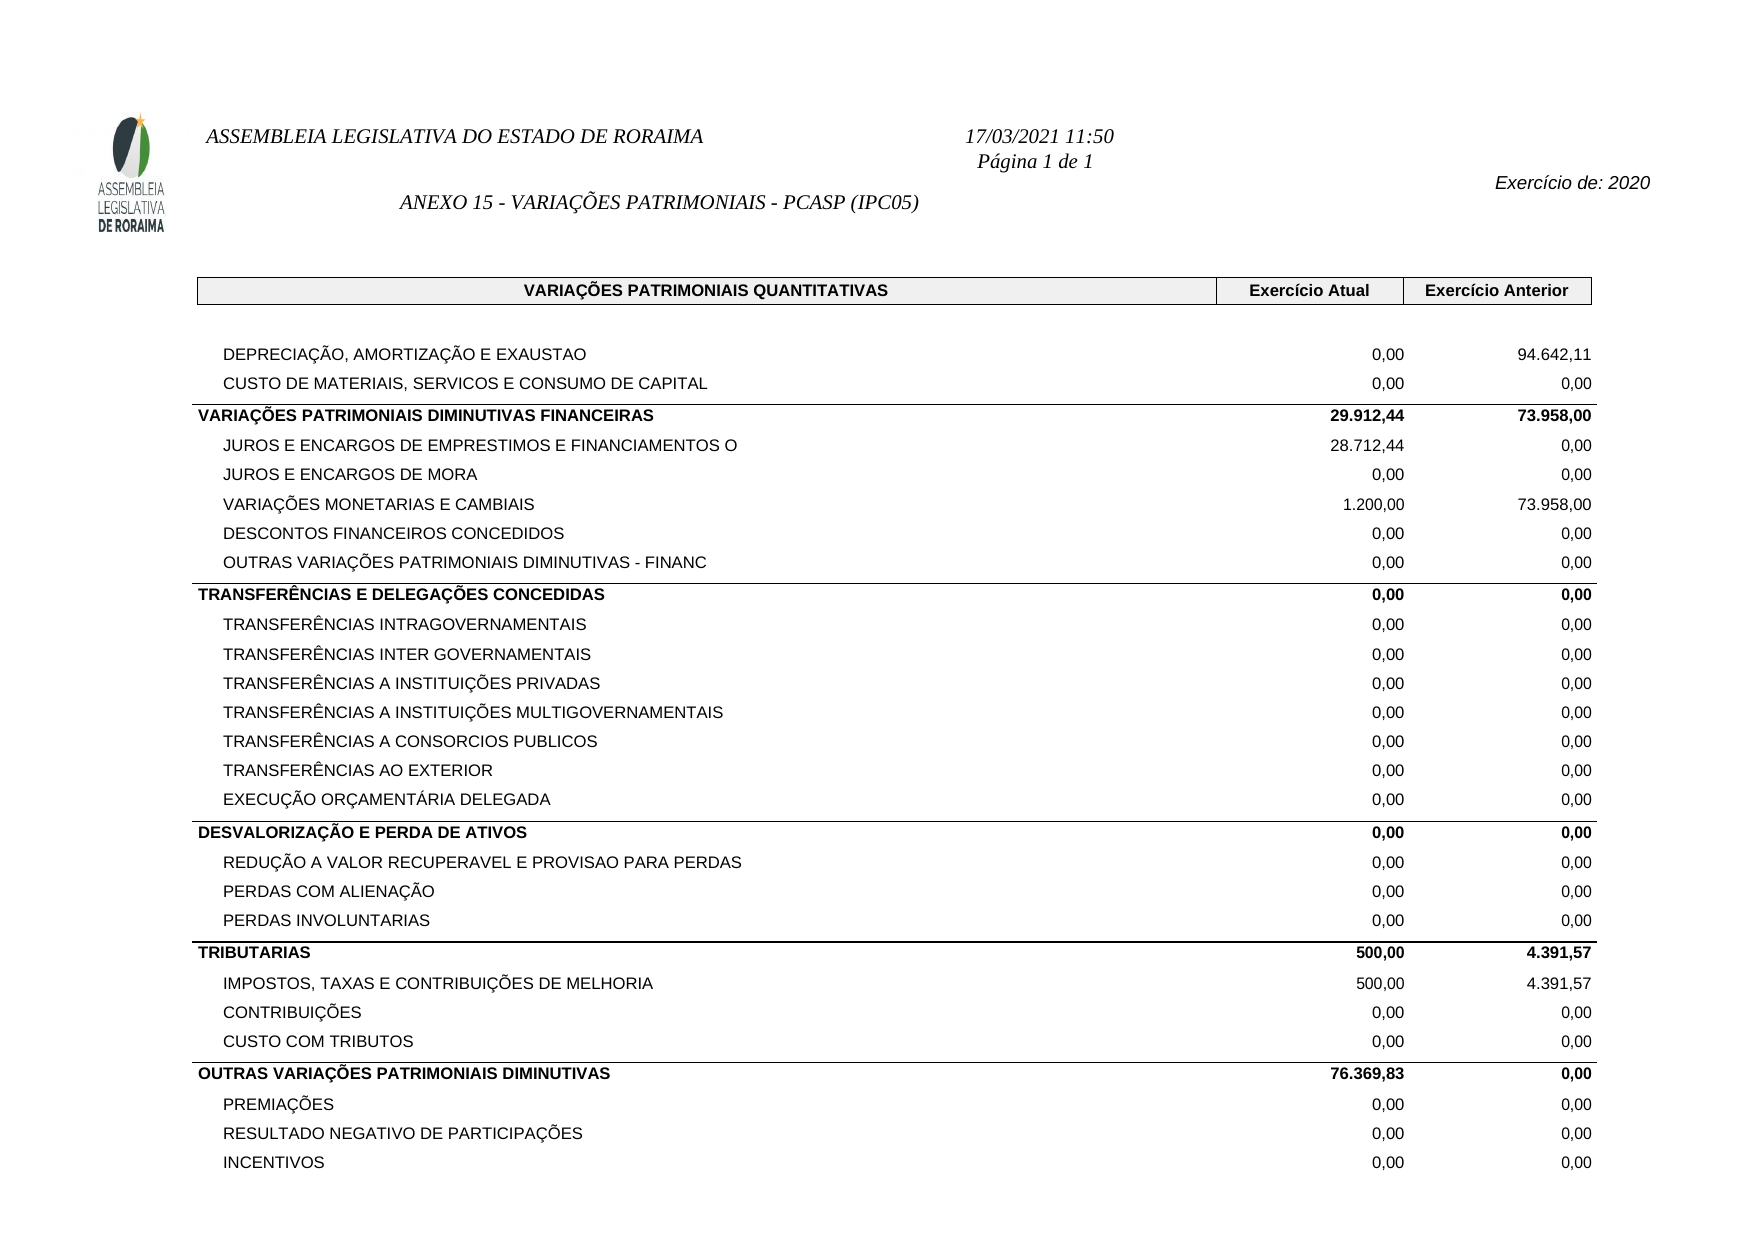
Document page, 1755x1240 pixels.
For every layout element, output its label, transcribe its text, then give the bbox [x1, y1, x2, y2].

table_cell 0,00 [1461, 878, 1597, 907]
table_header 0,00 [1036, 336, 1461, 369]
table_cell 0,00 [1461, 728, 1597, 757]
table_cell 0,00 [1036, 728, 1461, 757]
table_cell 0,00 [1461, 549, 1597, 583]
table_cell CUSTO DE MATERIAIS, SERVICOS E CONSUMO DE CAPITAL [192, 369, 1036, 404]
table_cell TRANSFERÊNCIAS A INSTITUIÇÕES PRIVADAS [192, 669, 1036, 698]
table_cell 0,00 [1461, 848, 1597, 878]
table_cell 0,00 [1461, 786, 1597, 821]
table_cell 0,00 [1461, 1089, 1597, 1119]
table_cell 4.391,57 [1461, 968, 1597, 998]
table_cell CUSTO COM TRIBUTOS [192, 1028, 1036, 1062]
table_cell 0,00 [1036, 1119, 1461, 1148]
table_cell VARIAÇÕES PATRIMONIAIS DIMINUTIVAS FINANCEIRAS [192, 405, 1036, 431]
table_cell PERDAS COM ALIENAÇÃO [192, 878, 1036, 907]
table_cell 0,00 [1036, 848, 1461, 878]
table_cell 0,00 [1036, 999, 1461, 1028]
table_cell 0,00 [1461, 584, 1597, 610]
table_cell JUROS E ENCARGOS DE EMPRESTIMOS E FINANCIAMENTOS O [192, 431, 1036, 461]
table_header DEPRECIAÇÃO, AMORTIZAÇÃO E EXAUSTAO [192, 336, 1036, 369]
table_cell 0,00 [1461, 1028, 1597, 1062]
table_cell JUROS E ENCARGOS DE MORA [192, 461, 1036, 490]
table_cell 0,00 [1461, 1149, 1597, 1182]
table_cell 4.391,57 [1461, 943, 1597, 968]
table_cell DESVALORIZAÇÃO E PERDA DE ATIVOS [192, 822, 1036, 847]
table_cell 0,00 [1036, 1028, 1461, 1062]
table_cell 0,00 [1036, 461, 1461, 490]
table_cell 0,00 [1036, 786, 1461, 821]
table_cell 500,00 [1036, 968, 1461, 998]
table_cell 0,00 [1036, 1089, 1461, 1119]
table_cell IMPOSTOS, TAXAS E CONTRIBUIÇÕES DE MELHORIA [192, 968, 1036, 998]
table_cell INCENTIVOS [192, 1149, 1036, 1182]
table_cell 0,00 [1461, 519, 1597, 548]
table_cell 500,00 [1036, 943, 1461, 968]
table_cell 0,00 [1036, 878, 1461, 907]
table_cell 28.712,44 [1036, 431, 1461, 461]
table_cell 1.200,00 [1036, 490, 1461, 519]
table_cell 76.369,83 [1036, 1063, 1461, 1089]
table_cell 0,00 [1461, 757, 1597, 786]
table_cell 0,00 [1036, 584, 1461, 610]
table_cell 0,00 [1461, 1063, 1597, 1089]
table_cell EXECUÇÃO ORÇAMENTÁRIA DELEGADA [192, 786, 1036, 821]
table_cell 0,00 [1461, 610, 1597, 640]
table_cell VARIAÇÕES MONETARIAS E CAMBIAIS [192, 490, 1036, 519]
table_cell 0,00 [1036, 669, 1461, 698]
table_cell 0,00 [1036, 757, 1461, 786]
table_cell 0,00 [1036, 549, 1461, 583]
table_cell 0,00 [1461, 369, 1597, 404]
table_cell 0,00 [1036, 1149, 1461, 1182]
table_cell 0,00 [1461, 1119, 1597, 1148]
table_cell 0,00 [1036, 519, 1461, 548]
table_cell CONTRIBUIÇÕES [192, 999, 1036, 1028]
table_cell RESULTADO NEGATIVO DE PARTICIPAÇÕES [192, 1119, 1036, 1148]
table_cell OUTRAS VARIAÇÕES PATRIMONIAIS DIMINUTIVAS - FINANC [192, 549, 1036, 583]
table_cell REDUÇÃO A VALOR RECUPERAVEL E PROVISAO PARA PERDAS [192, 848, 1036, 878]
table_cell 0,00 [1036, 822, 1461, 847]
table_cell TRANSFERÊNCIAS INTER GOVERNAMENTAIS [192, 640, 1036, 669]
table_cell 29.912,44 [1036, 405, 1461, 431]
table_cell 0,00 [1036, 369, 1461, 404]
table_cell 0,00 [1461, 669, 1597, 698]
table_cell 0,00 [1461, 822, 1597, 847]
table_cell 0,00 [1461, 461, 1597, 490]
table_header Exercício Atual [1217, 278, 1403, 304]
table_cell 0,00 [1461, 431, 1597, 461]
table_cell 0,00 [1036, 640, 1461, 669]
table_cell 0,00 [1036, 907, 1461, 941]
table_cell TRANSFERÊNCIAS INTRAGOVERNAMENTAIS [192, 610, 1036, 640]
table_cell PREMIAÇÕES [192, 1089, 1036, 1119]
table_header 94.642,11 [1461, 336, 1597, 369]
table_cell TRANSFERÊNCIAS A CONSORCIOS PUBLICOS [192, 728, 1036, 757]
table_cell 0,00 [1461, 907, 1597, 941]
table_cell 0,00 [1461, 999, 1597, 1028]
table_cell 0,00 [1036, 610, 1461, 640]
table_cell 0,00 [1461, 699, 1597, 728]
table_cell 73.958,00 [1461, 490, 1597, 519]
table_cell TRANSFERÊNCIAS E DELEGAÇÕES CONCEDIDAS [192, 584, 1036, 610]
table_cell OUTRAS VARIAÇÕES PATRIMONIAIS DIMINUTIVAS [192, 1063, 1036, 1089]
table_cell TRANSFERÊNCIAS AO EXTERIOR [192, 757, 1036, 786]
table_cell TRIBUTARIAS [192, 943, 1036, 968]
table_header Exercício Anterior [1404, 278, 1591, 304]
table_cell DESCONTOS FINANCEIROS CONCEDIDOS [192, 519, 1036, 548]
table_cell 73.958,00 [1461, 405, 1597, 431]
table_cell 0,00 [1036, 699, 1461, 728]
table_cell TRANSFERÊNCIAS A INSTITUIÇÕES MULTIGOVERNAMENTAIS [192, 699, 1036, 728]
table_header VARIAÇÕES PATRIMONIAIS QUANTITATIVAS [198, 278, 1216, 304]
table_cell PERDAS INVOLUNTARIAS [192, 907, 1036, 941]
table_cell 0,00 [1461, 640, 1597, 669]
